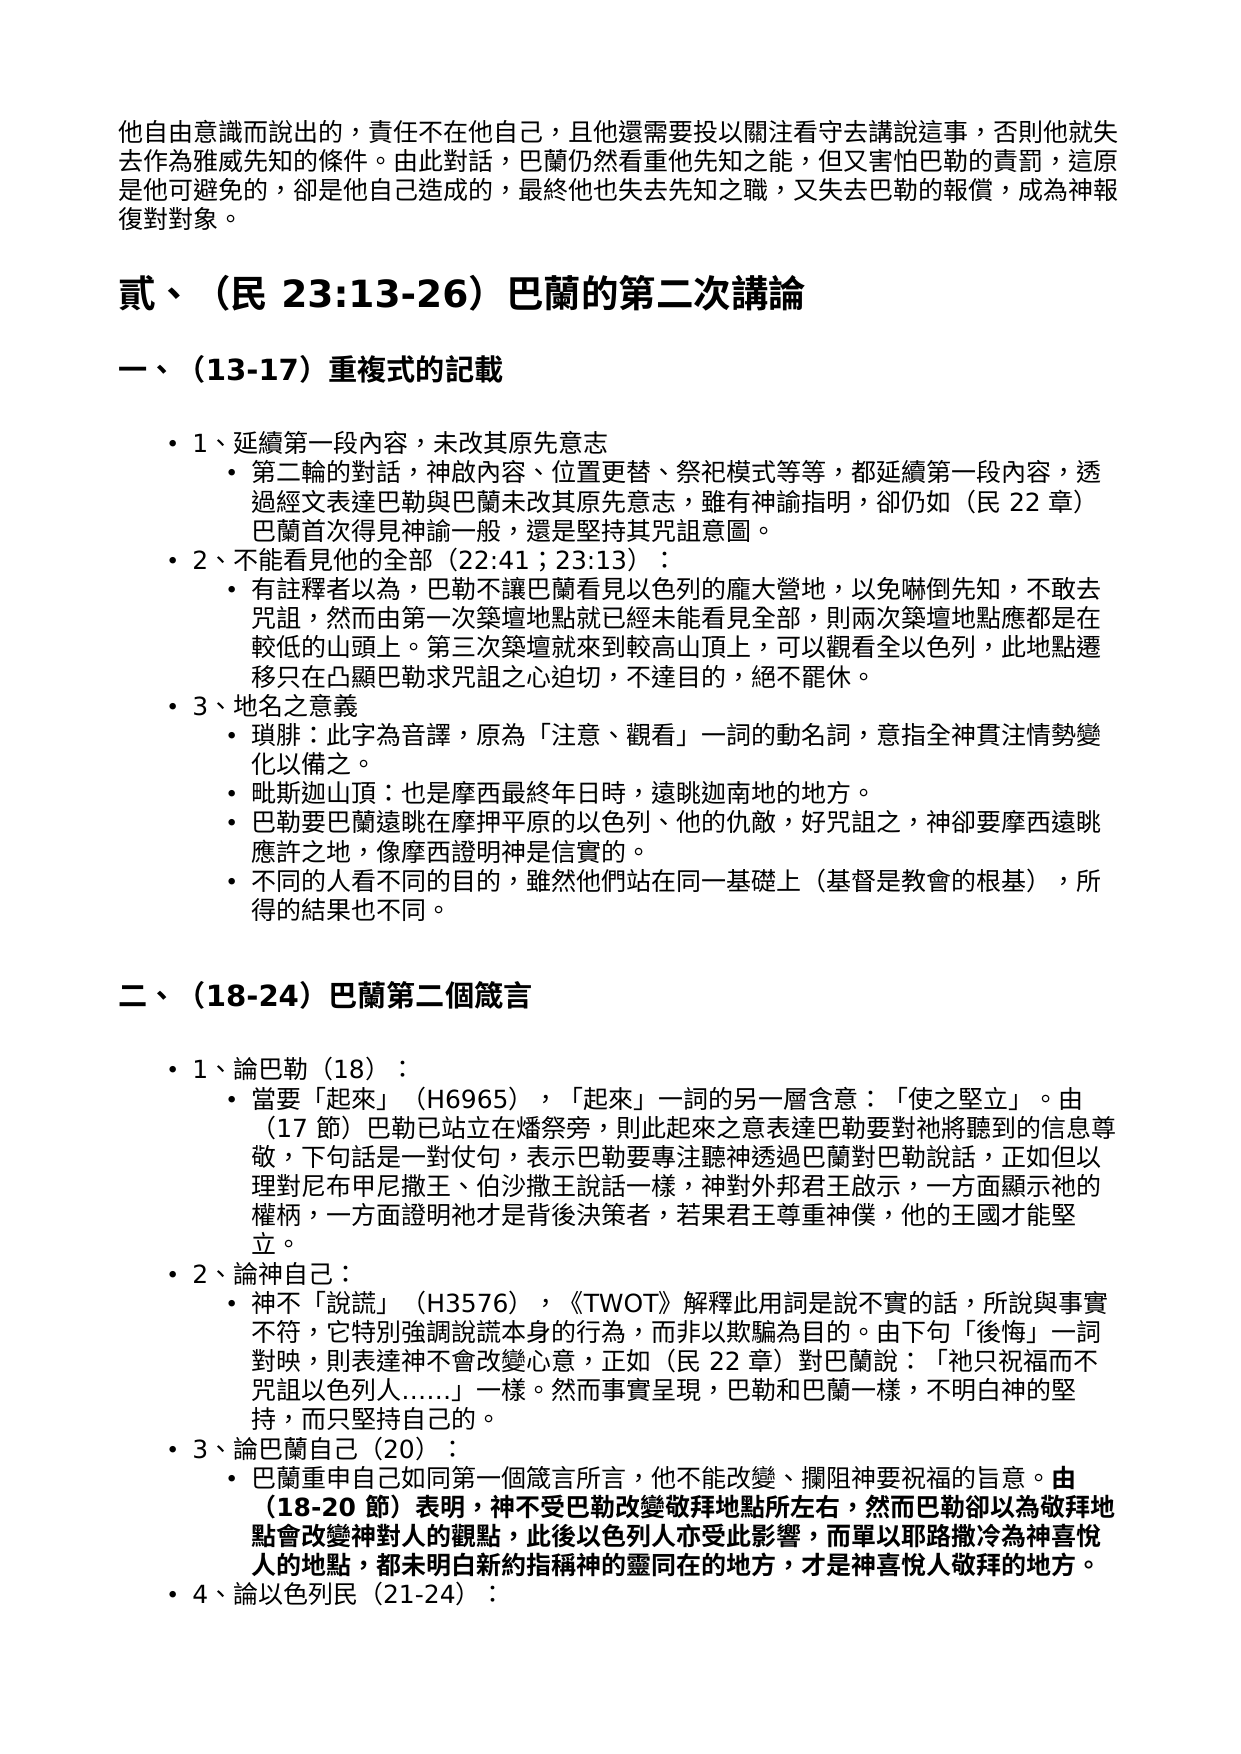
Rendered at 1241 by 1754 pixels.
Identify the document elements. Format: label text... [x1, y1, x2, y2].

list 當要「起來」（H6965），「起來」一詞的另一層含意：「使之堅立」。由（17 節）巴勒已站立在燔祭旁，則此起來之意表達巴勒要對祂將聽到的信息尊敬，下句話是一對仗句，表示巴勒要專注聽神透過巴蘭對巴勒說話，正如但以理對尼布甲尼撒王、伯沙撒王說話一樣，神對外邦君王啟示，一方面顯示祂的權柄，一方面證明祂才是背後決策者，若果君王尊重神僕，他的王國才能堅立。 [236, 1085, 1122, 1260]
list 巴勒要巴蘭遠眺在摩押平原的以色列、他的仇敵，好咒詛之，神卻要摩西遠眺應許之地，像摩西證明神是信實的。 [236, 808, 1122, 867]
list 瑣腓：此字為音譯，原為「注意、觀看」一詞的動名詞，意指全神貫注情勢變化以備之。 [236, 721, 1122, 779]
subtitle 一、（13-17）重複式的記載 [118, 353, 1122, 387]
subtitle 二、（18-24）巴蘭第二個箴言 [118, 980, 1122, 1014]
list 有註釋者以為，巴勒不讓巴蘭看見以色列的龐大營地，以免嚇倒先知，不敢去咒詛，然而由第一次築壇地點就已經未能看見全部，則兩次築壇地點應都是在較低的山頭上。第三次築壇就來到較高山頂上，可以觀看全以色列，此地點遷移只在凸顯巴勒求咒詛之心迫切，不達目的，絕不罷休。 [236, 575, 1122, 692]
list 神不「說謊」（H3576），《TWOT》解釋此用詞是說不實的話，所說與事實不符，它特別強調說謊本身的行為，而非以欺騙為目的。由下句「後悔」一詞對映，則表達神不會改變心意，正如（民 22 章）對巴蘭說：「祂只祝福而不咒詛以色列人……」一樣。然而事實呈現，巴勒和巴蘭一樣，不明白神的堅持，而只堅持自己的。 [236, 1289, 1122, 1435]
subtitle 貳、（民 23:13-26）巴蘭的第二次講論 [118, 272, 1122, 316]
list 第二輪的對話，神啟內容、位置更替、祭祀模式等等，都延續第一段內容，透過經文表達巴勒與巴蘭未改其原先意志，雖有神諭指明，卻仍如（民 22 章）巴蘭首次得見神諭一般，還是堅持其咒詛意圖。 [236, 458, 1122, 546]
list 毗斯迦山頂：也是摩西最終年日時，遠眺迦南地的地方。 [236, 779, 1122, 808]
list 3、論巴蘭自己（20）： [177, 1435, 1122, 1464]
list 巴蘭重申自己如同第一個箴言所言，他不能改變、攔阻神要祝福的旨意。由（18-20 節）表明，神不受巴勒改變敬拜地點所左右，然而巴勒卻以為敬拜地點會改變神對人的觀點，此後以色列人亦受此影響，而單以耶路撒冷為神喜悅人的地點，都未明白新約指稱神的靈同在的地方，才是神喜悅人敬拜的地方。 [236, 1464, 1122, 1581]
list 4、論以色列民（21-24）： [177, 1581, 1122, 1610]
list 2、論神自己： [177, 1260, 1122, 1289]
list 不同的人看不同的目的，雖然他們站在同一基礎上（基督是教會的根基），所得的結果也不同。 [236, 867, 1122, 925]
list 2、不能看見他的全部（22:41；23:13）： [177, 546, 1122, 575]
text 他自由意識而說出的，責任不在他自己，且他還需要投以關注看守去講說這事，否則他就失去作為雅威先知的條件。由此對話，巴蘭仍然看重他先知之能，但又害怕巴勒的責罰，這原是他可避免的，卻是他自己造成的，最終他也失去先知之職，又失去巴勒的報償，成為神報復對對象。 [118, 118, 1122, 235]
list 3、地名之意義 [177, 692, 1122, 721]
list 1、延續第一段內容，未改其原先意志 [177, 429, 1122, 458]
list 1、論巴勒（18）： [177, 1056, 1122, 1085]
